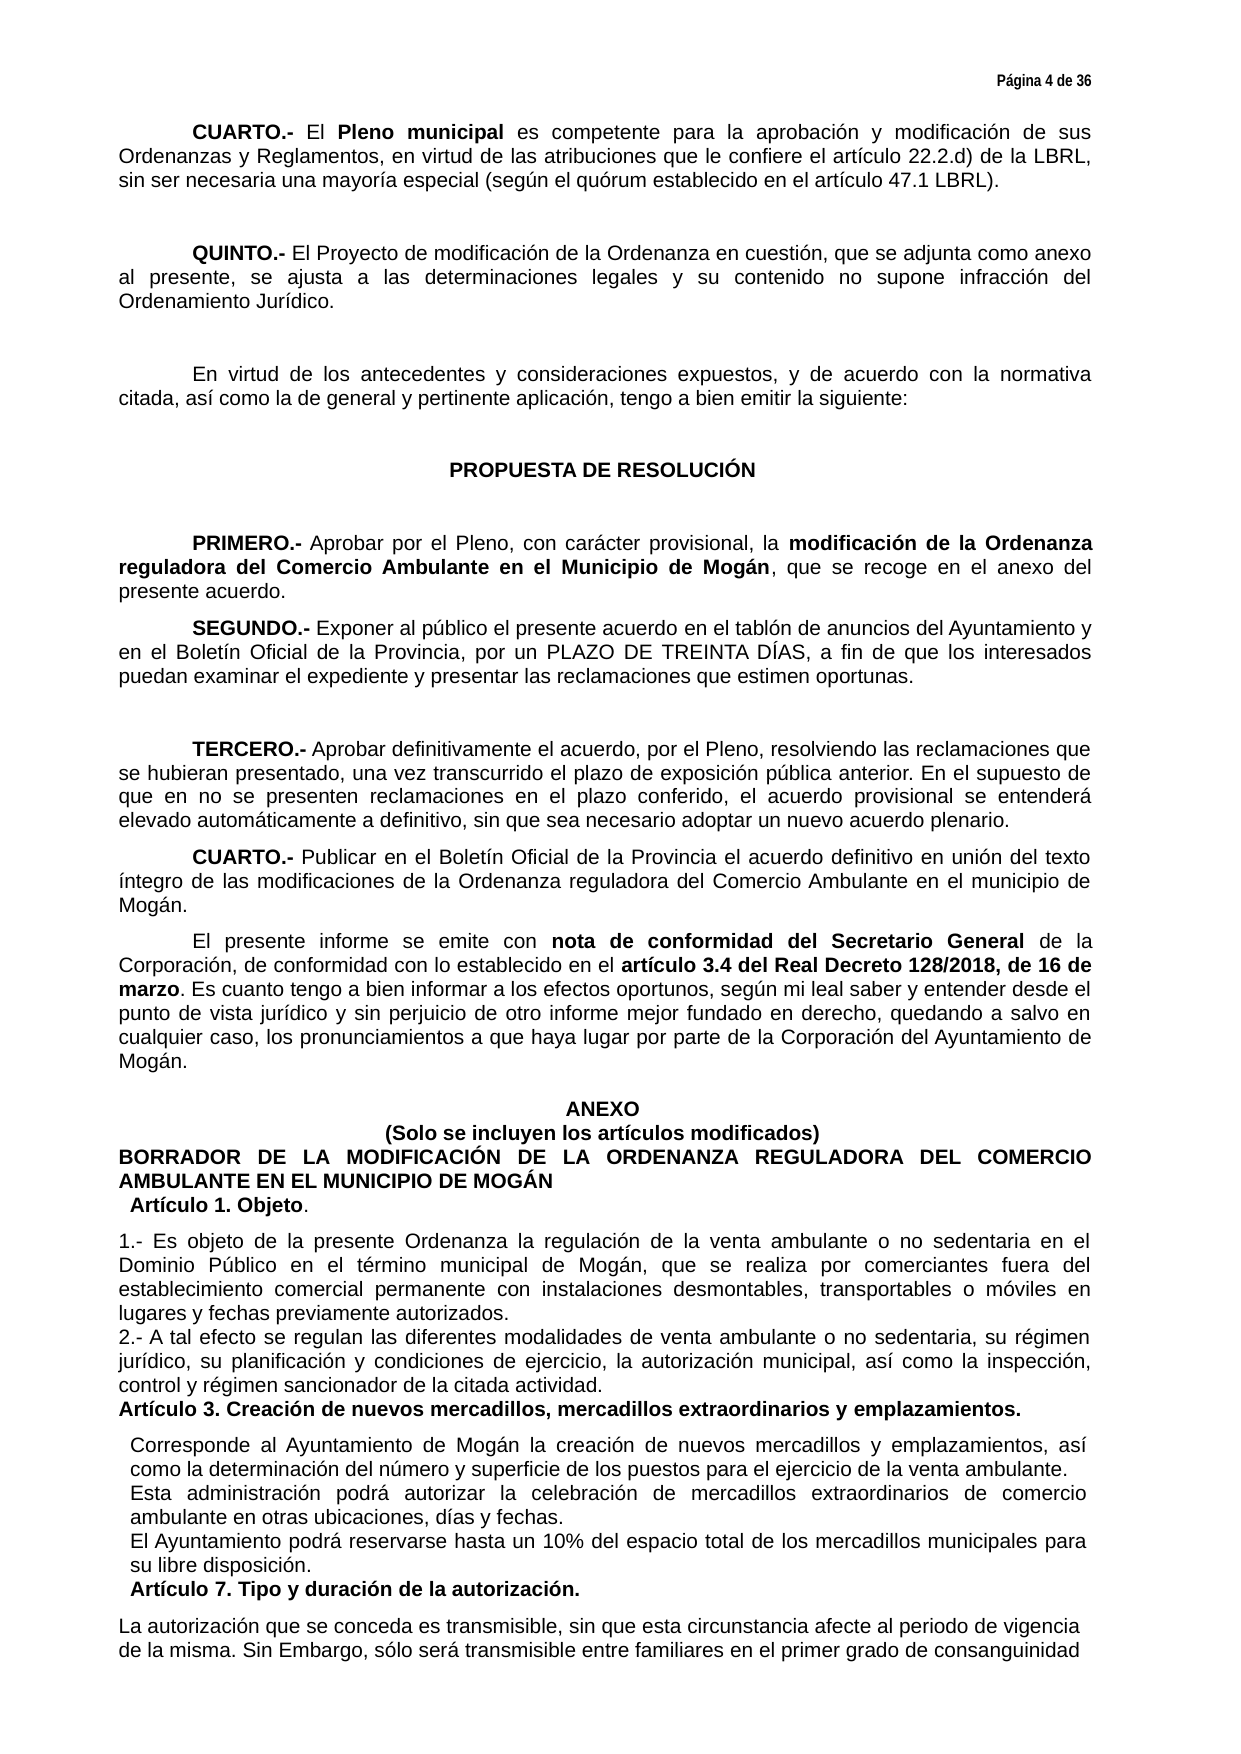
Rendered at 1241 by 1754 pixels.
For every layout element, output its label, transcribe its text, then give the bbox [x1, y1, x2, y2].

text Artículo 7. Tipo y duración de la autorización. [130, 1577, 1088, 1601]
text CUARTO.- El Pleno municipal es competente para la aprobación y modificación de sus Ordenanzas y Reglamentos, en virtud de las atribuciones que le confiere el artículo 22.2.d) de la LBRL, sin ser necesaria una mayoría especial (según el quórum establecido en el artículo 47.1 LBRL). [118, 120, 1092, 192]
text (Solo se incluyen los artículos modificados) [118, 1121, 1092, 1145]
text ANEXO [118, 1097, 1092, 1121]
text El Ayuntamiento podrá reservarse hasta un 10% del espacio total de los mercadillos municipales para su libre disposición. [130, 1529, 1088, 1577]
text TERCERO.- Aprobar definitivamente el acuerdo, por el Pleno, resolviendo las reclamaciones que se hubieran presentado, una vez transcurrido el plazo de exposición pública anterior. En el supuesto de que en no se presenten reclamaciones en el plazo conferido, el acuerdo provisional se entenderá elevado automáticamente a definitivo, sin que sea necesario adoptar un nuevo acuerdo plenario. [118, 736, 1092, 832]
text BORRADOR DE LA MODIFICACIÓN DE LA ORDENANZA REGULADORA DEL COMERCIO AMBULANTE EN EL MUNICIPIO DE MOGÁN [118, 1145, 1092, 1193]
text QUINTO.- El Proyecto de modificación de la Ordenanza en cuestión, que se adjunta como anexo al presente, se ajusta a las determinaciones legales y su contenido no supone infracción del Ordenamiento Jurídico. [118, 241, 1092, 312]
text La autorización que se conceda es transmisible, sin que esta circunstancia afecte al periodo de vigencia de la misma. Sin Embargo, sólo será transmisible entre familiares en el primer grado de consanguinidad [118, 1613, 1081, 1661]
text El presente informe se emite con nota de conformidad del Secretario General de la Corporación, de conformidad con lo establecido en el artículo 3.4 del Real Decreto 128/2018, de 16 de marzo. Es cuanto tengo a bien informar a los efectos oportunos, según mi leal saber y entender desde el punto de vista jurídico y sin perjuicio de otro informe mejor fundado en derecho, quedando a salvo en cualquier caso, los pronunciamientos a que haya lugar por parte de la Corporación del Ayuntamiento de Mogán. [118, 929, 1092, 1073]
text 1.- Es objeto de la presente Ordenanza la regulación de la venta ambulante o no sedentaria en el Dominio Público en el término municipal de Mogán, que se realiza por comerciantes fuera del establecimiento comercial permanente con instalaciones desmontables, transportables o móviles en lugares y fechas previamente autorizados. [118, 1229, 1092, 1325]
text 2.- A tal efecto se regulan las diferentes modalidades de venta ambulante o no sedentaria, su régimen jurídico, su planificación y condiciones de ejercicio, la autorización municipal, así como la inspección, control y régimen sancionador de la citada actividad. [118, 1325, 1092, 1397]
text Corresponde al Ayuntamiento de Mogán la creación de nuevos mercadillos y emplazamientos, así como la determinación del número y superficie de los puestos para el ejercicio de la venta ambulante. [130, 1433, 1088, 1481]
text En virtud de los antecedentes y consideraciones expuestos, y de acuerdo con la normativa citada, así como la de general y pertinente aplicación, tengo a bien emitir la siguiente: [118, 361, 1092, 409]
text PRIMERO.- Aprobar por el Pleno, con carácter provisional, la modificación de la Ordenanza reguladora del Comercio Ambulante en el Municipio de Mogán, que se recoge en el anexo del presente acuerdo. [118, 531, 1092, 603]
text PROPUESTA DE RESOLUCIÓN [118, 458, 1092, 482]
text SEGUNDO.- Exponer al público el presente acuerdo en el tablón de anuncios del Ayuntamiento y en el Boletín Oficial de la Provincia, por un PLAZO DE TREINTA DÍAS, a fin de que los interesados puedan examinar el expediente y presentar las reclamaciones que estimen oportunas. [118, 616, 1092, 687]
text Artículo 1. Objeto. [129, 1193, 1092, 1217]
text Esta administración podrá autorizar la celebración de mercadillos extraordinarios de comercio ambulante en otras ubicaciones, días y fechas. [130, 1481, 1088, 1529]
text CUARTO.- Publicar en el Boletín Oficial de la Provincia el acuerdo definitivo en unión del texto íntegro de las modificaciones de la Ordenanza reguladora del Comercio Ambulante en el municipio de Mogán. [118, 845, 1092, 917]
text Artículo 3. Creación de nuevos mercadillos, mercadillos extraordinarios y emplazamientos. [118, 1397, 1092, 1421]
